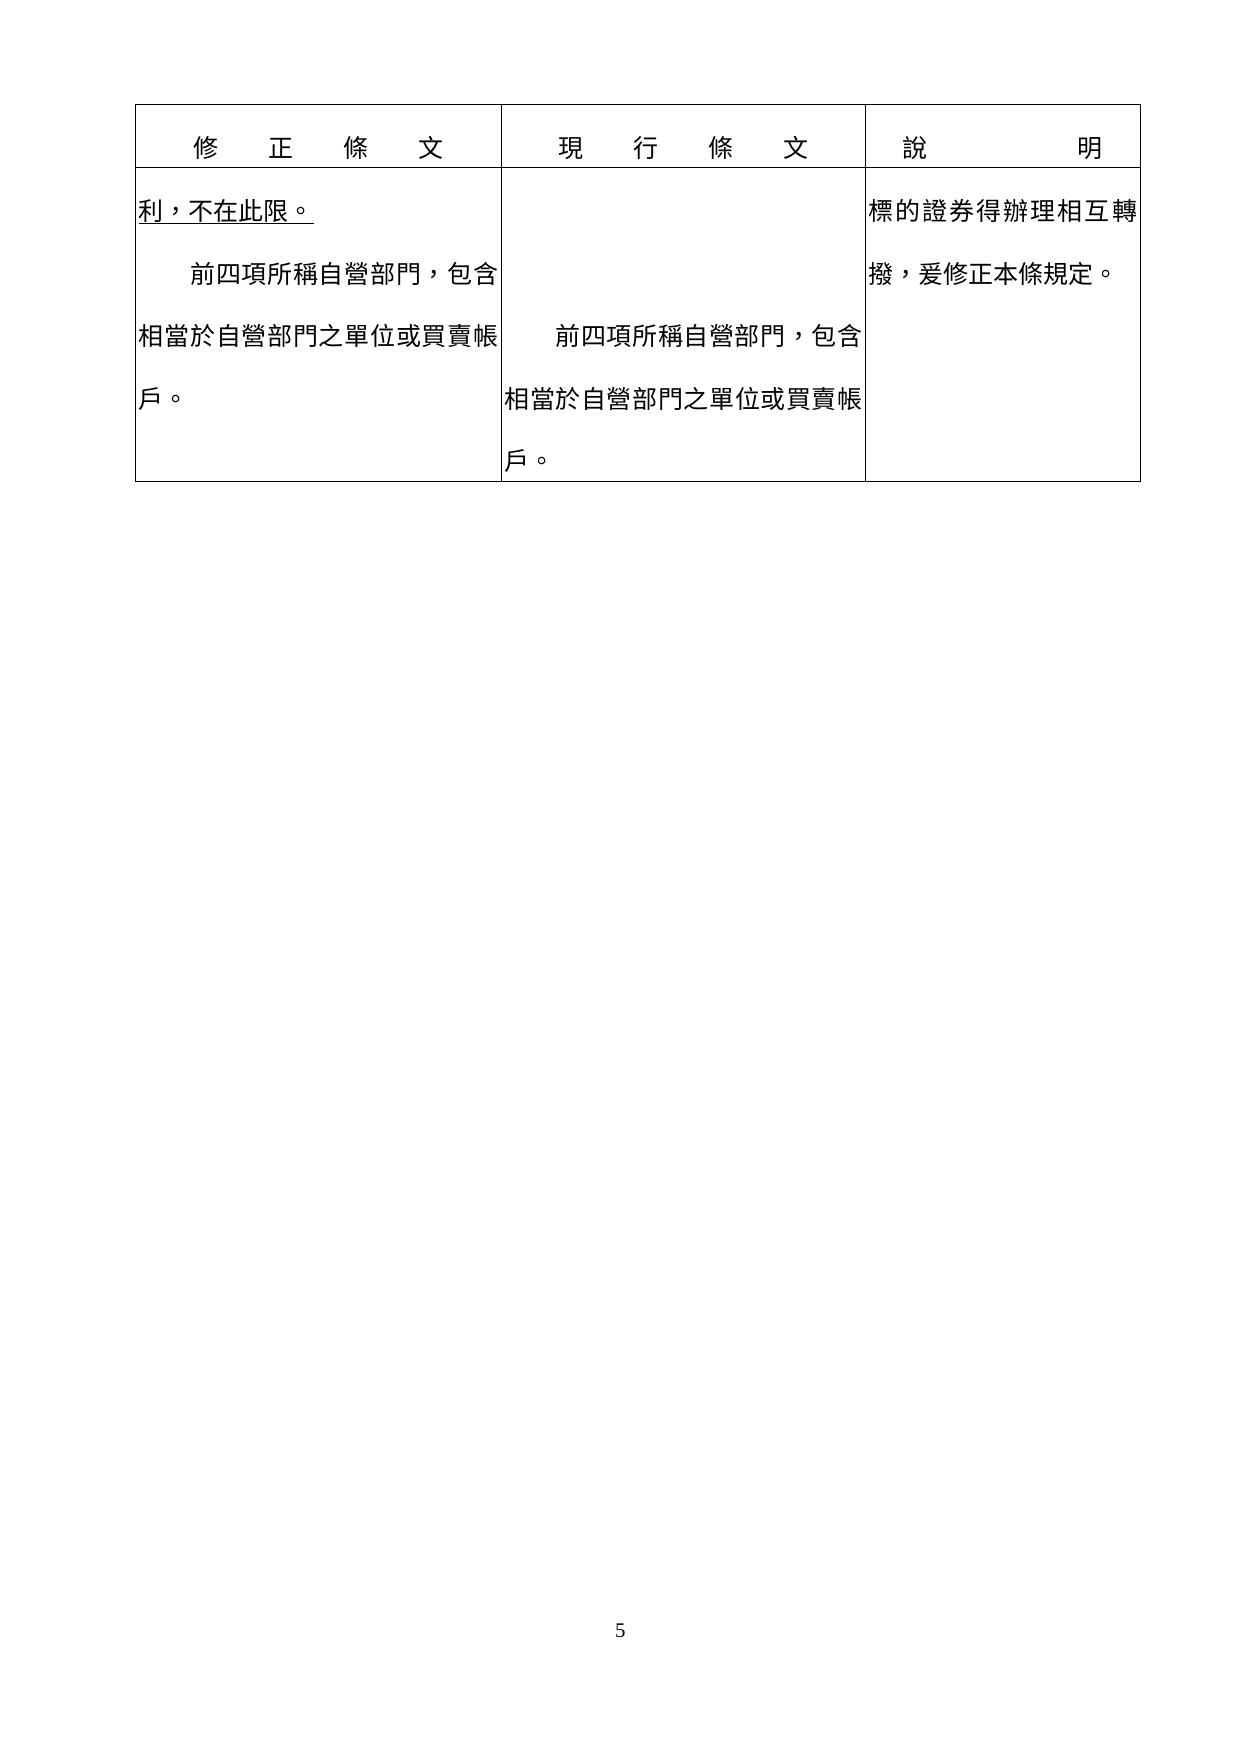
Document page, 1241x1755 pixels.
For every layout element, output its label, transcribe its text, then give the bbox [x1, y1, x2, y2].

table_cell 標的證券得辦理相互轉撥，爰修正本條規定。 [866, 168, 1140, 481]
table_header 修 正 條 文 [136, 105, 501, 167]
table_header 現 行 條 文 [502, 105, 865, 167]
table_header 說 明 [866, 105, 1140, 167]
table_cell 利，不在此限。 前四項所稱自營部門，包含相當於自營部門之單位或買賣帳戶。 [136, 168, 501, 481]
table_cell 前四項所稱自營部門，包含相當於自營部門之單位或買賣帳戶。 [502, 168, 865, 481]
